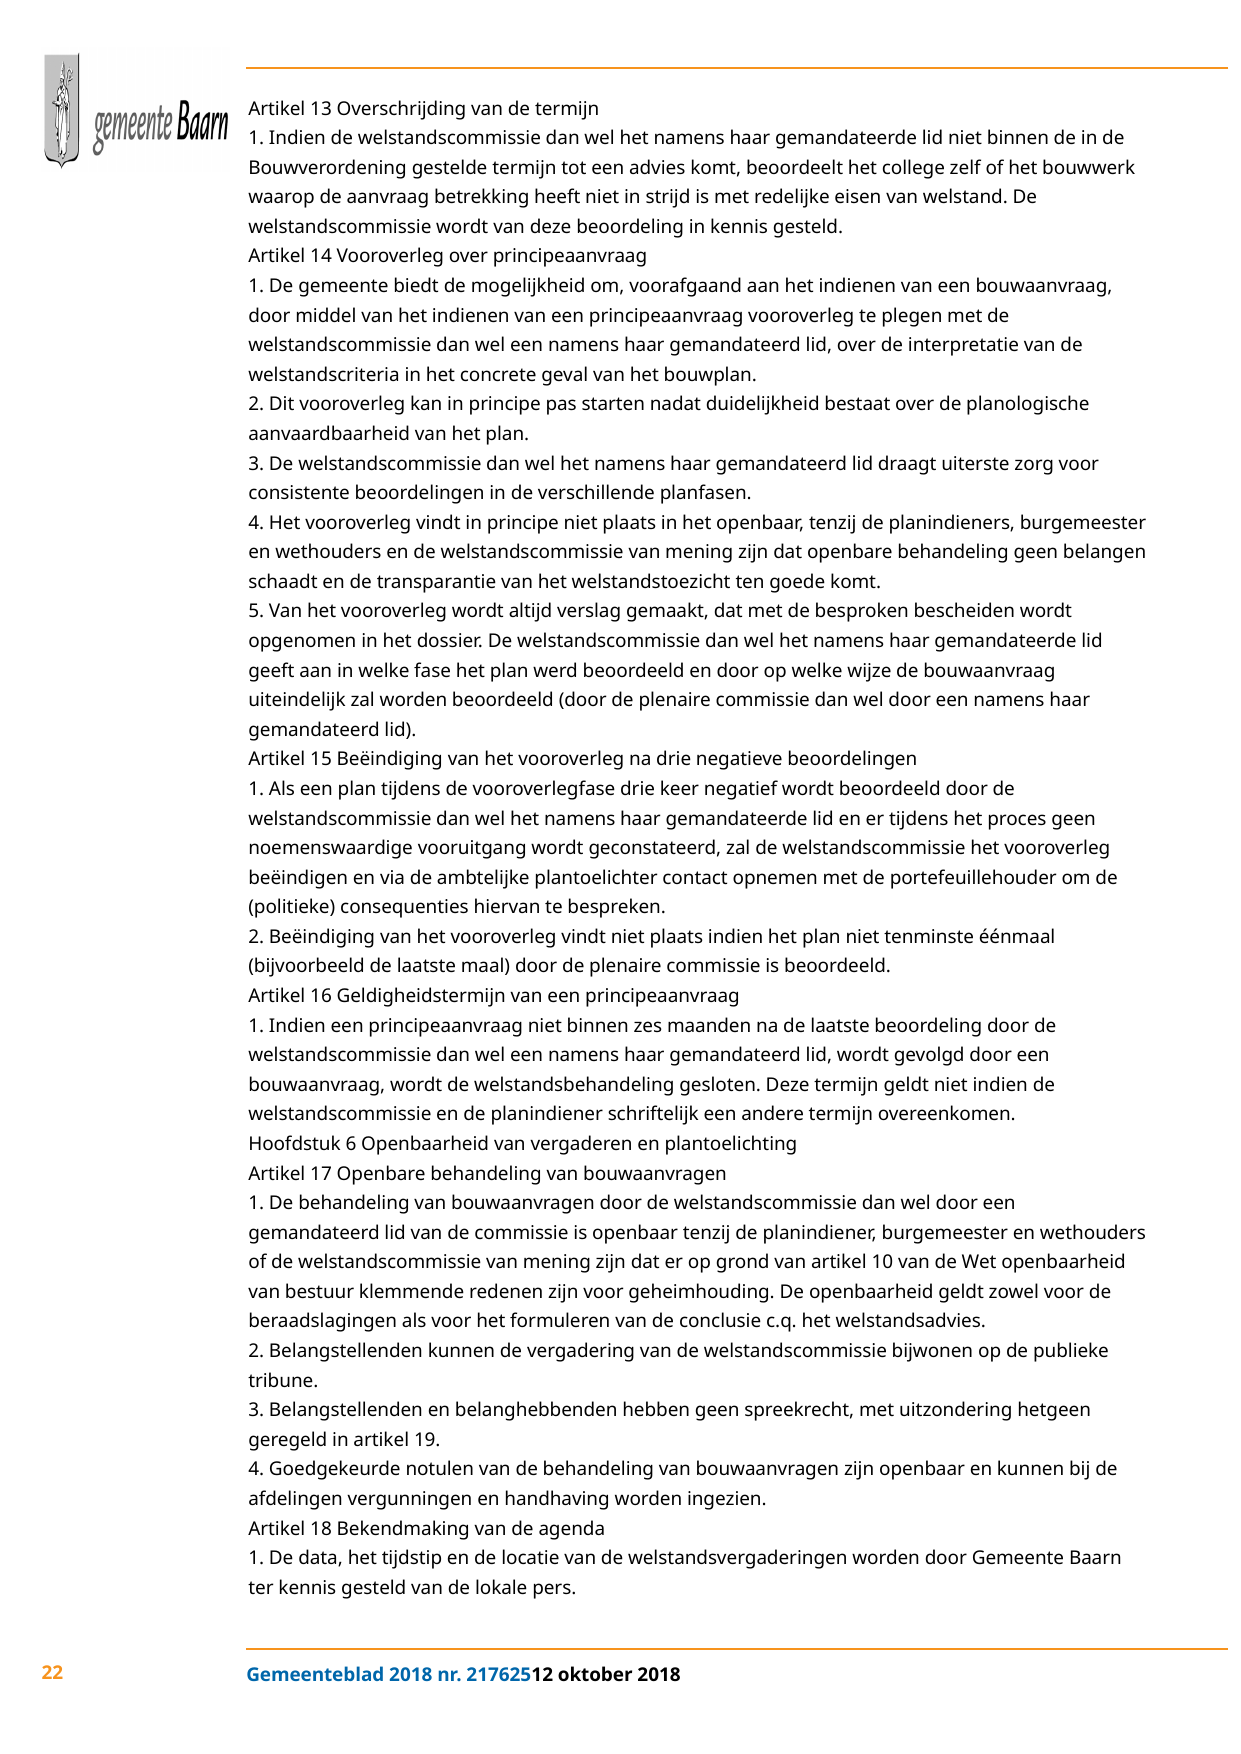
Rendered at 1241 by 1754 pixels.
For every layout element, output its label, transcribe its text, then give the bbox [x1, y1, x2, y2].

text 5. Van het vooroverleg wordt altijd verslag gemaakt, dat met de besproken bescheiden wordt opgenomen in het dossier. De welstandscommissie dan wel het namens haar gemandateerde lid geeft aan in welke fase het plan werd beoordeeld en door op welke wijze de bouwaanvraag uiteindelijk zal worden beoordeeld (door de plenaire commissie dan wel door een namens haar gemandateerd lid). [248, 598, 1152, 742]
text 3. Belangstellenden en belanghebbenden hebben geen spreekrecht, met uitzondering hetgeen geregeld in artikel 19. [248, 1396, 1152, 1452]
text 1. Als een plan tijdens de vooroverlegfase drie keer negatief wordt beoordeeld door de welstandscommissie dan wel het namens haar gemandateerde lid en er tijdens het proces geen noemenswaardige vooruitgang wordt geconstateerd, zal de welstandscommissie het vooroverleg beëindigen en via de ambtelijke plantoelichter contact opnemen met de portefeuillehouder om de (politieke) consequenties hiervan te bespreken. [248, 775, 1152, 919]
text 4. Het vooroverleg vindt in principe niet plaats in het openbaar, tenzij de planindieners, burgemeester en wethouders en de welstandscommissie van mening zijn dat openbare behandeling geen belangen schaadt en de transparantie van het welstandstoezicht ten goede komt. [248, 509, 1152, 594]
text 1. Indien de welstandscommissie dan wel het namens haar gemandateerde lid niet binnen de in de Bouwverordening gestelde termijn tot een advies komt, beoordeelt het college zelf of het bouwwerk waarop de aanvraag betrekking heeft niet in strijd is met redelijke eisen van welstand. De welstandscommissie wordt van deze beoordeling in kennis gesteld. [248, 124, 1152, 239]
text Artikel 16 Geldigheidstermijn van een principeaanvraag [248, 982, 1152, 1008]
text 1. Indien een principeaanvraag niet binnen zes maanden na de laatste beoordeling door de welstandscommissie dan wel een namens haar gemandateerd lid, wordt gevolgd door een bouwaanvraag, wordt de welstandsbehandeling gesloten. Deze termijn geldt niet indien de welstandscommissie en de planindiener schriftelijk een andere termijn overeenkomen. [248, 1012, 1152, 1126]
picture [41, 47, 231, 172]
text 1. De gemeente biedt de mogelijkheid om, voorafgaand aan het indienen van een bouwaanvraag, door middel van het indienen van een principeaanvraag vooroverleg te plegen met de welstandscommissie dan wel een namens haar gemandateerd lid, over de interpretatie van de welstandscriteria in het concrete geval van het bouwplan. [248, 272, 1152, 387]
text 2. Beëindiging van het vooroverleg vindt niet plaats indien het plan niet tenminste éénmaal (bijvoorbeeld de laatste maal) door de plenaire commissie is beoordeeld. [248, 923, 1152, 978]
text 3. De welstandscommissie dan wel het namens haar gemandateerd lid draagt uiterste zorg voor consistente beoordelingen in de verschillende planfasen. [248, 450, 1152, 505]
text Artikel 14 Vooroverleg over principeaanvraag [248, 243, 1152, 268]
text 1. De behandeling van bouwaanvragen door de welstandscommissie dan wel door een gemandateerd lid van de commissie is openbaar tenzij de planindiener, burgemeester en wethouders of de welstandscommissie van mening zijn dat er op grond van artikel 10 van de Wet openbaarheid van bestuur klemmende redenen zijn voor geheimhouding. De openbaarheid geldt zowel voor de beraadslagingen als voor het formuleren van de conclusie c.q. het welstandsadvies. [248, 1189, 1152, 1333]
text Artikel 17 Openbare behandeling van bouwaanvragen [248, 1160, 1152, 1186]
text Artikel 18 Bekendmaking van de agenda [248, 1515, 1152, 1541]
text Artikel 13 Overschrijding van de termijn [248, 95, 1152, 121]
text Hoofdstuk 6 Openbaarheid van vergaderen en plantoelichting [248, 1130, 1152, 1156]
text 4. Goedgekeurde notulen van de behandeling van bouwaanvragen zijn openbaar en kunnen bij de afdelingen vergunningen en handhaving worden ingezien. [248, 1456, 1152, 1511]
text 2. Belangstellenden kunnen de vergadering van de welstandscommissie bijwonen op de publieke tribune. [248, 1337, 1152, 1393]
text Artikel 15 Beëindiging van het vooroverleg na drie negatieve beoordelingen [248, 746, 1152, 771]
text 2. Dit vooroverleg kan in principe pas starten nadat duidelijkheid bestaat over de planologische aanvaardbaarheid van het plan. [248, 391, 1152, 446]
text 1. De data, het tijdstip en de locatie van de welstandsvergaderingen worden door Gemeente Baarn ter kennis gesteld van de lokale pers. [248, 1544, 1152, 1600]
